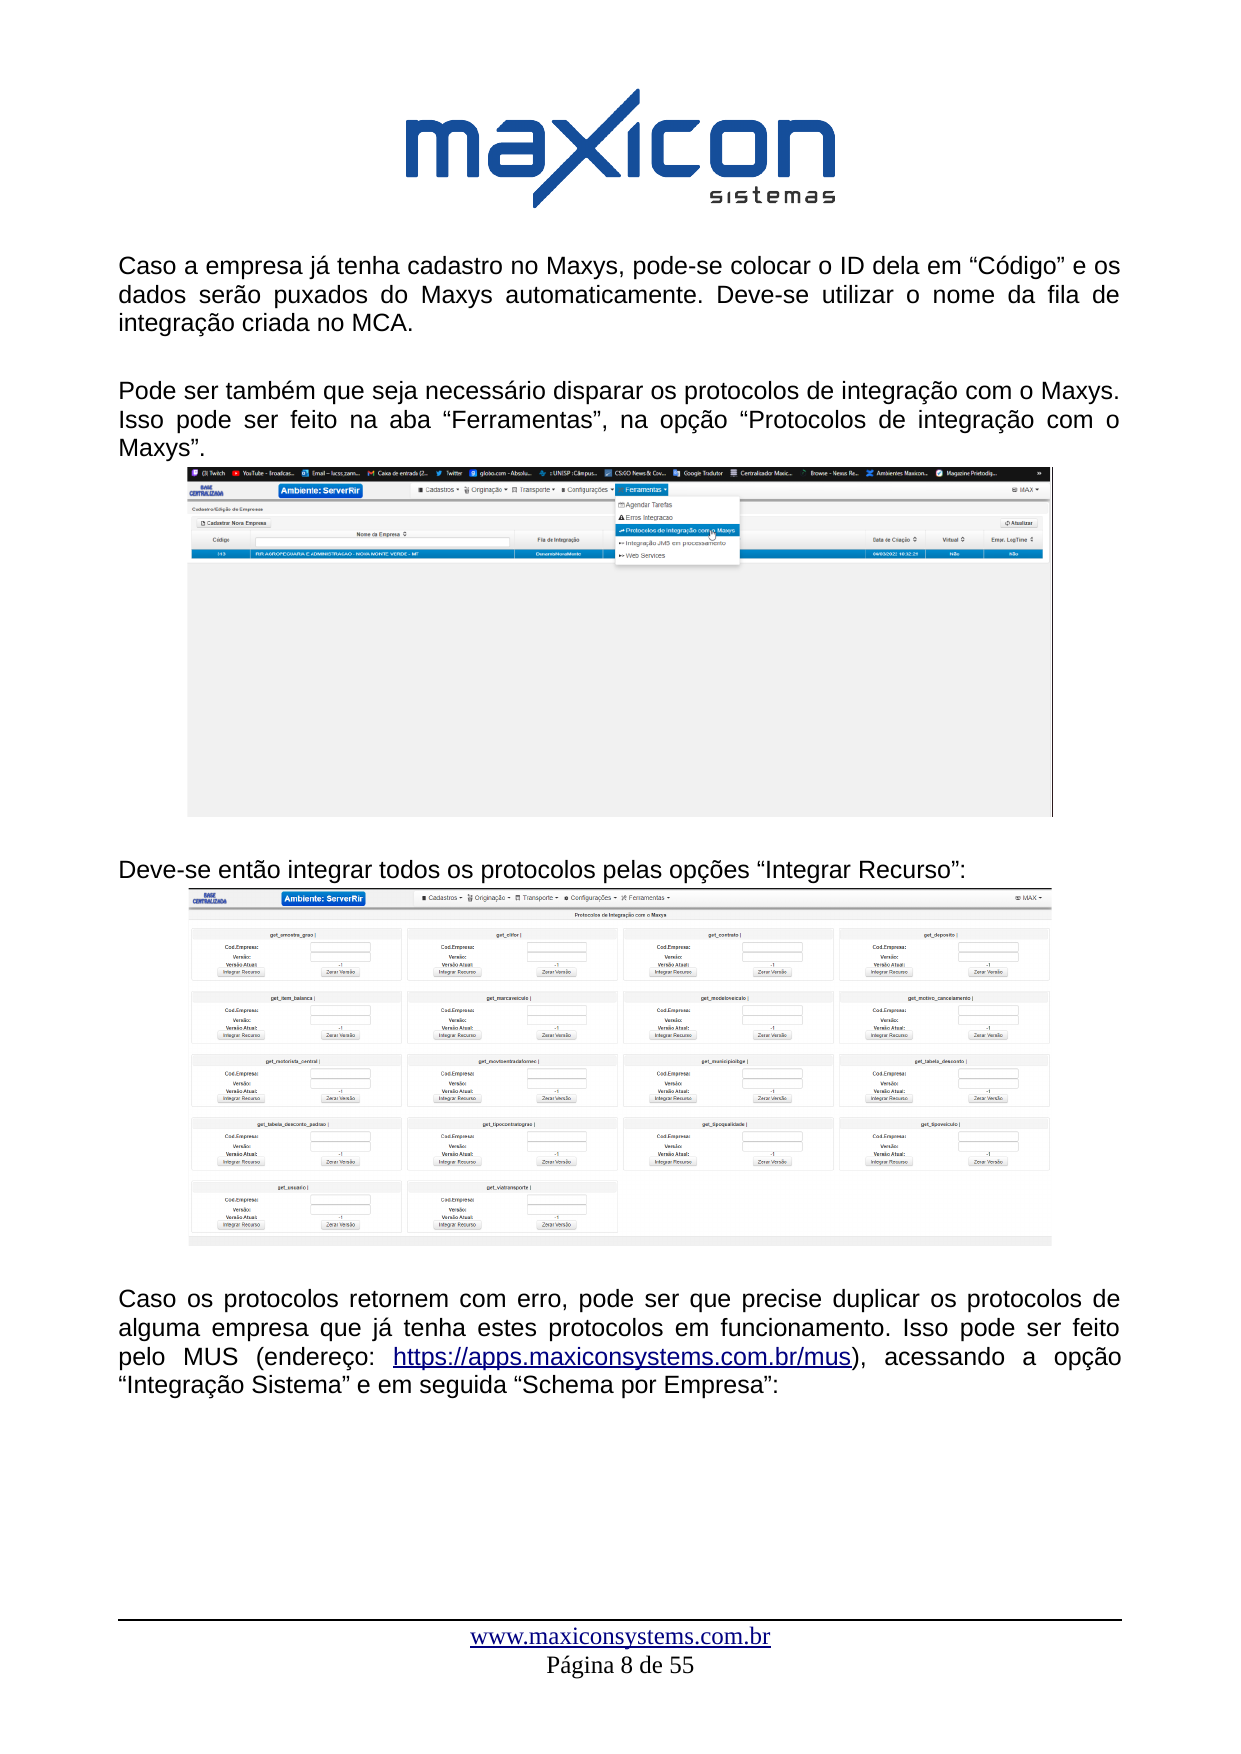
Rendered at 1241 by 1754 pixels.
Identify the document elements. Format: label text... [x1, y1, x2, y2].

text Deve-se então integrar todos os protocolos pelas opções “Integrar Recurso”: [118, 855, 1122, 884]
text Pode ser também que seja necessário disparar os protocolos de integração com o Maxys. Isso pode ser feito na aba “Ferramentas”, na opção “Protocolos de integração com o Maxys”. [118, 376, 1122, 462]
text Caso a empresa já tenha cadastro no Maxys, pode-se colocar o ID dela em “Código” e os dados serão puxados do Maxys automaticamente. Deve-se utilizar o nome da fila de integração criada no MCA. [118, 251, 1122, 337]
text Caso os protocolos retornem com erro, pode ser que precise duplicar os protocolos de alguma empresa que já tenha estes protocolos em funcionamento. Isso pode ser feito pelo MUS (endereço: https://apps.maxiconsystems.com.br/mus), acessando a opção “Integração Sistema” e em seguida “Schema por Empresa”: [118, 1284, 1122, 1399]
